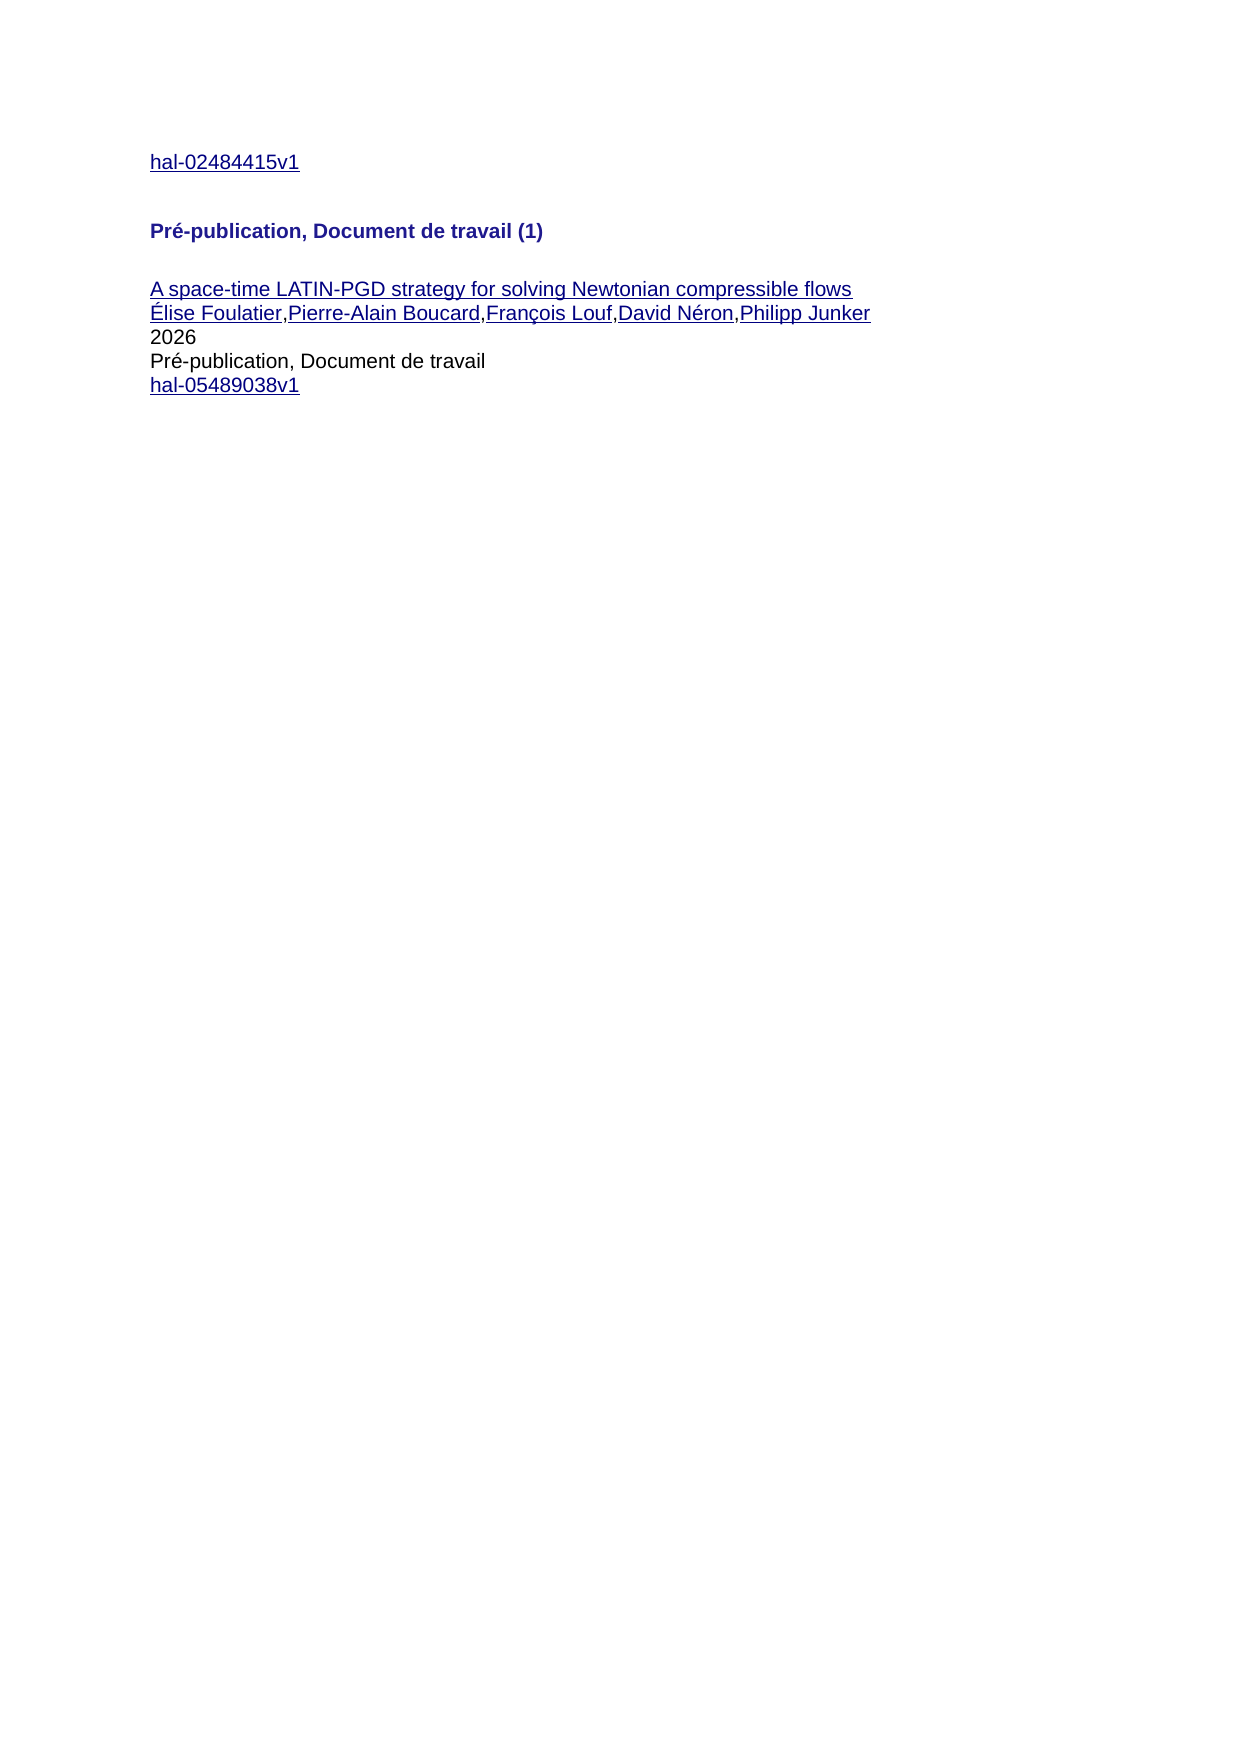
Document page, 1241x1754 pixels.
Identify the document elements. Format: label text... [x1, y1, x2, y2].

table_header hal-02484415v1 [150, 150, 1090, 174]
subtitle Pré-publication, Document de travail (1) [150, 219, 1090, 243]
table_header A space-time LATIN-PGD strategy for solving Newtonian compressible flows Élise Foulatier,Pierre-Alain Boucard,François Louf,David Néron,Philipp Junker 2026 Pré-publication, Document de travail hal-05489038v1 [150, 277, 1090, 397]
